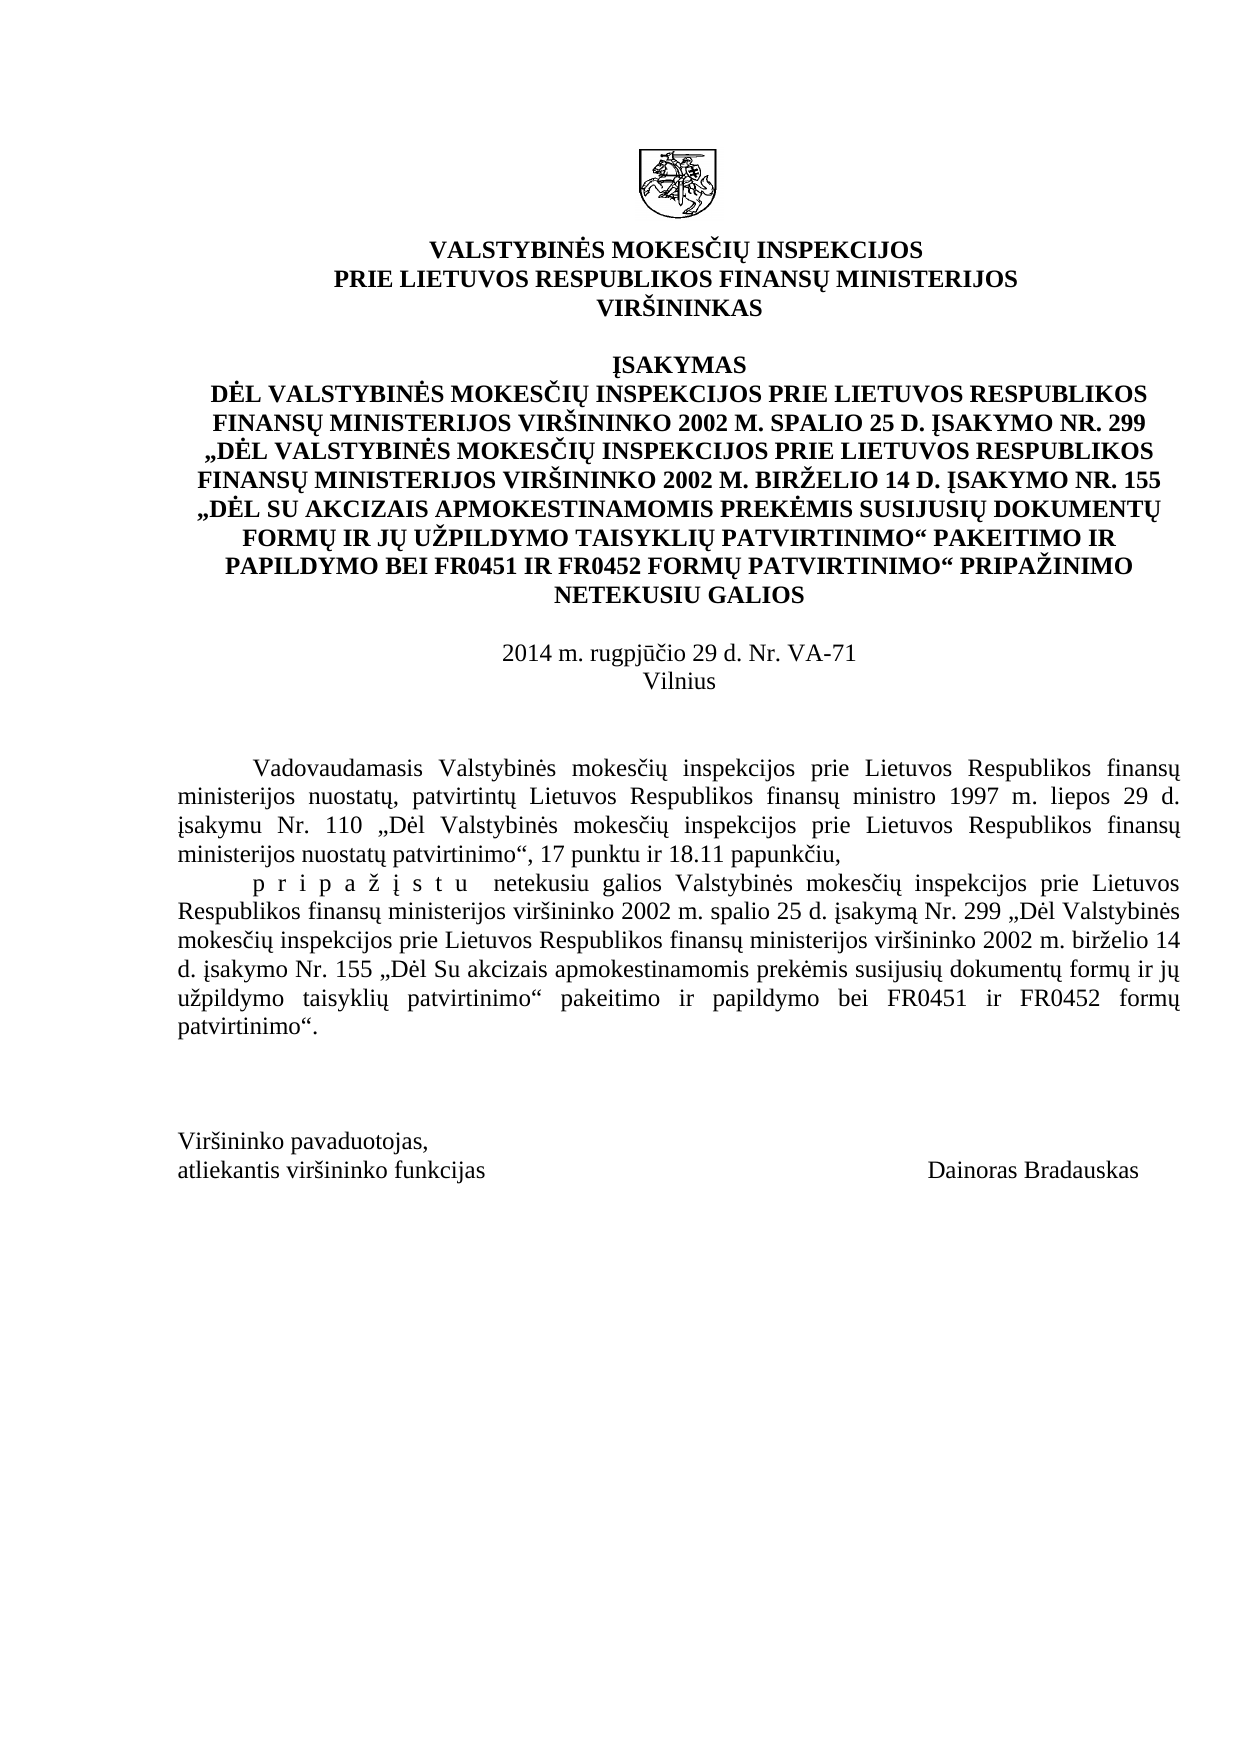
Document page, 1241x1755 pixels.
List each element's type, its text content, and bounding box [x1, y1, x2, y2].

text atliekantis viršininko funkcijas Dainoras Bradauskas [177, 1155, 1181, 1184]
text p r i p a ž į s t u netekusiu galios Valstybinės mokesčių inspekcijos prie Lietuvos Respublikos finansų ministerijos viršininko 2002 m. spalio 25 d. įsakymą Nr. 299 „Dėl Valstybinės mokesčių inspekcijos prie Lietuvos Respublikos finansų ministerijos viršininko 2002 m. birželio 14 d. įsakymo Nr. 155 „Dėl Su akcizais apmokestinamomis prekėmis susijusių dokumentų formų ir jų užpildymo taisyklių patvirtinimo“ pakeitimo ir papildymo bei FR0451 ir FR0452 formų patvirtinimo“. [177, 868, 1181, 1040]
text Vadovaudamasis Valstybinės mokesčių inspekcijos prie Lietuvos Respublikos finansų ministerijos nuostatų, patvirtintų Lietuvos Respublikos finansų ministro 1997 m. liepos 29 d. įsakymu Nr. 110 „Dėl Valstybinės mokesčių inspekcijos prie Lietuvos Respublikos finansų ministerijos nuostatų patvirtinimo“, 17 punktu ir 18.11 papunkčiu, [177, 753, 1181, 868]
text ĮSAKYMAS [177, 350, 1181, 379]
text DĖL VALSTYBINĖS MOKESČIŲ INSPEKCIJOS PRIE LIETUVOS RESPUBLIKOS FINANSŲ MINISTERIJOS VIRŠININKO 2002 M. SPALIO 25 D. ĮSAKYMO NR. 299 „DĖL VALSTYBINĖS MOKESČIŲ INSPEKCIJOS PRIE LIETUVOS RESPUBLIKOS FINANSŲ MINISTERIJOS VIRŠININKO 2002 M. BIRŽELIO 14 D. ĮSAKYMO NR. 155 „DĖL SU AKCIZAIS APMOKESTINAMOMIS PREKĖMIS SUSIJUSIŲ DOKUMENTŲ FORMŲ IR JŲ UŽPILDYMO TAISYKLIŲ PATVIRTINIMO“ PAKEITIMO IR PAPILDYMO BEI FR0451 IR FR0452 FORMŲ PATVIRTINIMO“ PRIPAŽINIMO NETEKUSIU GALIOS [177, 379, 1181, 609]
text 2014 m. rugpjūčio 29 d. Nr. VA-71 [177, 638, 1181, 666]
text Vilnius [177, 666, 1181, 695]
text Viršininko pavaduotojas, [177, 1126, 1181, 1155]
text VALSTYBINĖS MOKESČIŲ INSPEKCIJOS PRIE LIETUVOS RESPUBLIKOS FINANSŲ MINISTERIJOS VIRŠININKAS [177, 235, 1181, 321]
